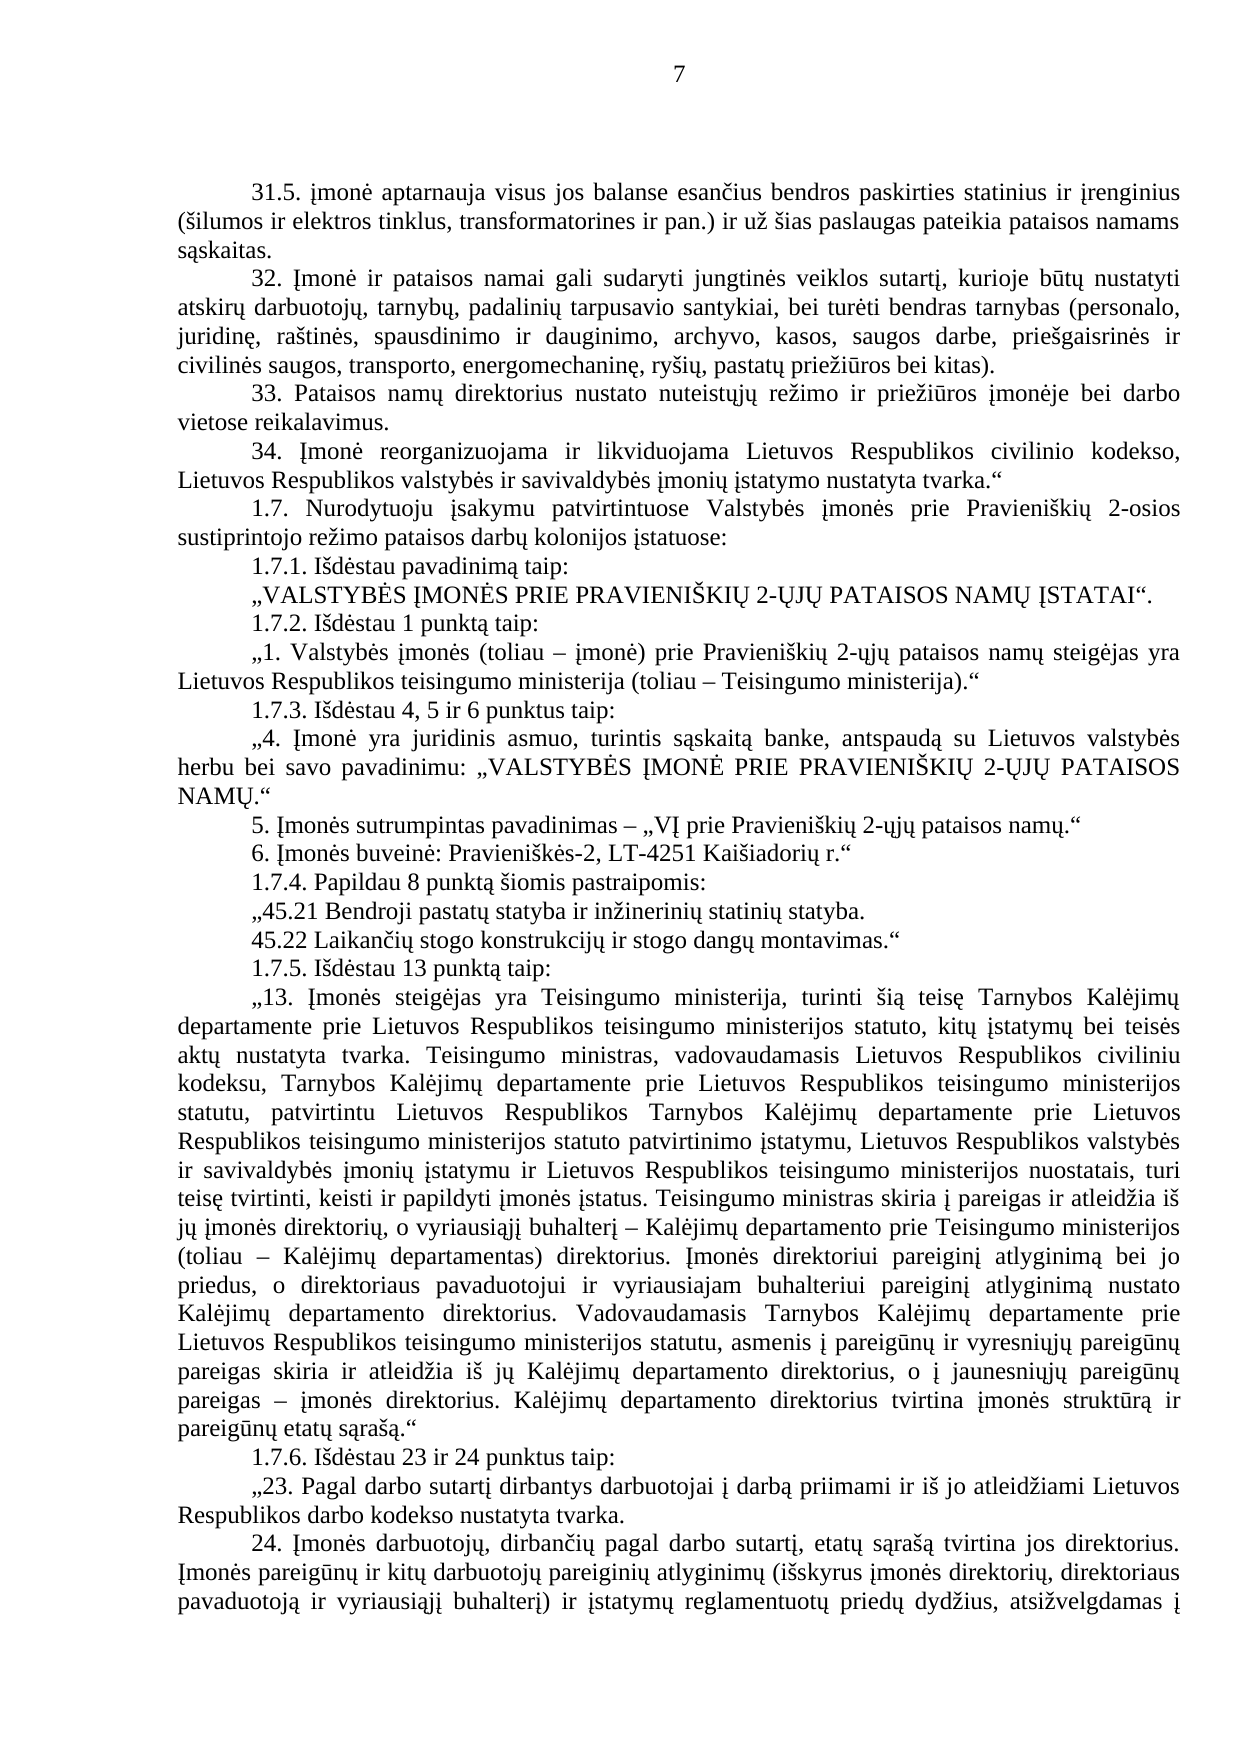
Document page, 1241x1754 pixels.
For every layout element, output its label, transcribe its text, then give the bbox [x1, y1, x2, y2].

text „1. Valstybės įmonės (toliau – įmonė) prie Pravieniškių 2-ųjų pataisos namų steigėjas yra Lietuvos Respublikos teisingumo ministerija (toliau – Teisingumo ministerija).“ [177, 637, 1181, 695]
text 6. Įmonės buveinė: Pravieniškės-2, LT-4251 Kaišiadorių r.“ [177, 838, 1181, 867]
text „45.21 Bendroji pastatų statyba ir inžinerinių statinių statyba. [177, 896, 1181, 925]
text „4. Įmonė yra juridinis asmuo, turintis sąskaitą banke, antspaudą su Lietuvos valstybės herbu bei savo pavadinimu: „VALSTYBĖS ĮMONĖ PRIE PRAVIENIŠKIŲ 2-ŲJŲ PATAISOS NAMŲ.“ [177, 723, 1181, 810]
text 32. Įmonė ir pataisos namai gali sudaryti jungtinės veiklos sutartį, kurioje būtų nustatyti atskirų darbuotojų, tarnybų, padalinių tarpusavio santykiai, bei turėti bendras tarnybas (personalo, juridinę, raštinės, spausdinimo ir dauginimo, archyvo, kasos, saugos darbe, priešgaisrinės ir civilinės saugos, transporto, energomechaninę, ryšių, pastatų priežiūros bei kitas). [177, 263, 1181, 378]
text „13. Įmonės steigėjas yra Teisingumo ministerija, turinti šią teisę Tarnybos Kalėjimų departamente prie Lietuvos Respublikos teisingumo ministerijos statuto, kitų įstatymų bei teisės aktų nustatyta tvarka. Teisingumo ministras, vadovaudamasis Lietuvos Respublikos civiliniu kodeksu, Tarnybos Kalėjimų departamente prie Lietuvos Respublikos teisingumo ministerijos statutu, patvirtintu Lietuvos Respublikos Tarnybos Kalėjimų departamente prie Lietuvos Respublikos teisingumo ministerijos statuto patvirtinimo įstatymu, Lietuvos Respublikos valstybės ir savivaldybės įmonių įstatymu ir Lietuvos Respublikos teisingumo ministerijos nuostatais, turi teisę tvirtinti, keisti ir papildyti įmonės įstatus. Teisingumo ministras skiria į pareigas ir atleidžia iš jų įmonės direktorių, o vyriausiąjį buhalterį – Kalėjimų departamento prie Teisingumo ministerijos (toliau – Kalėjimų departamentas) direktorius. Įmonės direktoriui pareiginį atlyginimą bei jo priedus, o direktoriaus pavaduotojui ir vyriausiajam buhalteriui pareiginį atlyginimą nustato Kalėjimų departamento direktorius. Vadovaudamasis Tarnybos Kalėjimų departamente prie Lietuvos Respublikos teisingumo ministerijos statutu, asmenis į pareigūnų ir vyresniųjų pareigūnų pareigas skiria ir atleidžia iš jų Kalėjimų departamento direktorius, o į jaunesniųjų pareigūnų pareigas – įmonės direktorius. Kalėjimų departamento direktorius tvirtina įmonės struktūrą ir pareigūnų etatų sąrašą.“ [177, 982, 1181, 1442]
text 1.7.3. Išdėstau 4, 5 ir 6 punktus taip: [177, 695, 1181, 723]
text 45.22 Laikančių stogo konstrukcijų ir stogo dangų montavimas.“ [177, 925, 1181, 953]
text 34. Įmonė reorganizuojama ir likviduojama Lietuvos Respublikos civilinio kodekso, Lietuvos Respublikos valstybės ir savivaldybės įmonių įstatymo nustatyta tvarka.“ [177, 436, 1181, 493]
text 1.7.1. Išdėstau pavadinimą taip: [177, 551, 1181, 580]
text 1.7.2. Išdėstau 1 punktą taip: [177, 608, 1181, 637]
text 33. Pataisos namų direktorius nustato nuteistųjų režimo ir priežiūros įmonėje bei darbo vietose reikalavimus. [177, 378, 1181, 436]
text „23. Pagal darbo sutartį dirbantys darbuotojai į darbą priimami ir iš jo atleidžiami Lietuvos Respublikos darbo kodekso nustatyta tvarka. [177, 1471, 1181, 1528]
text 1.7.5. Išdėstau 13 punktą taip: [177, 953, 1181, 982]
text 1.7.6. Išdėstau 23 ir 24 punktus taip: [177, 1442, 1181, 1471]
text 5. Įmonės sutrumpintas pavadinimas – „VĮ prie Pravieniškių 2-ųjų pataisos namų.“ [177, 810, 1181, 838]
text 1.7.4. Papildau 8 punktą šiomis pastraipomis: [177, 867, 1181, 896]
text 31.5. įmonė aptarnauja visus jos balanse esančius bendros paskirties statinius ir įrenginius (šilumos ir elektros tinklus, transformatorines ir pan.) ir už šias paslaugas pateikia pataisos namams sąskaitas. [177, 177, 1181, 263]
text 1.7. Nurodytuoju įsakymu patvirtintuose Valstybės įmonės prie Pravieniškių 2-osios sustiprintojo režimo pataisos darbų kolonijos įstatuose: [177, 493, 1181, 551]
text „VALSTYBĖS ĮMONĖS PRIE PRAVIENIŠKIŲ 2-ŲJŲ PATAISOS NAMŲ įstatai“. [177, 580, 1181, 608]
text 24. Įmonės darbuotojų, dirbančių pagal darbo sutartį, etatų sąrašą tvirtina jos direktorius. Įmonės pareigūnų ir kitų darbuotojų pareiginių atlyginimų (išskyrus įmonės direktorių, direktoriaus pavaduotoją ir vyriausiąjį buhalterį) ir įstatymų reglamentuotų priedų dydžius, atsižvelgdamas į [177, 1528, 1181, 1615]
